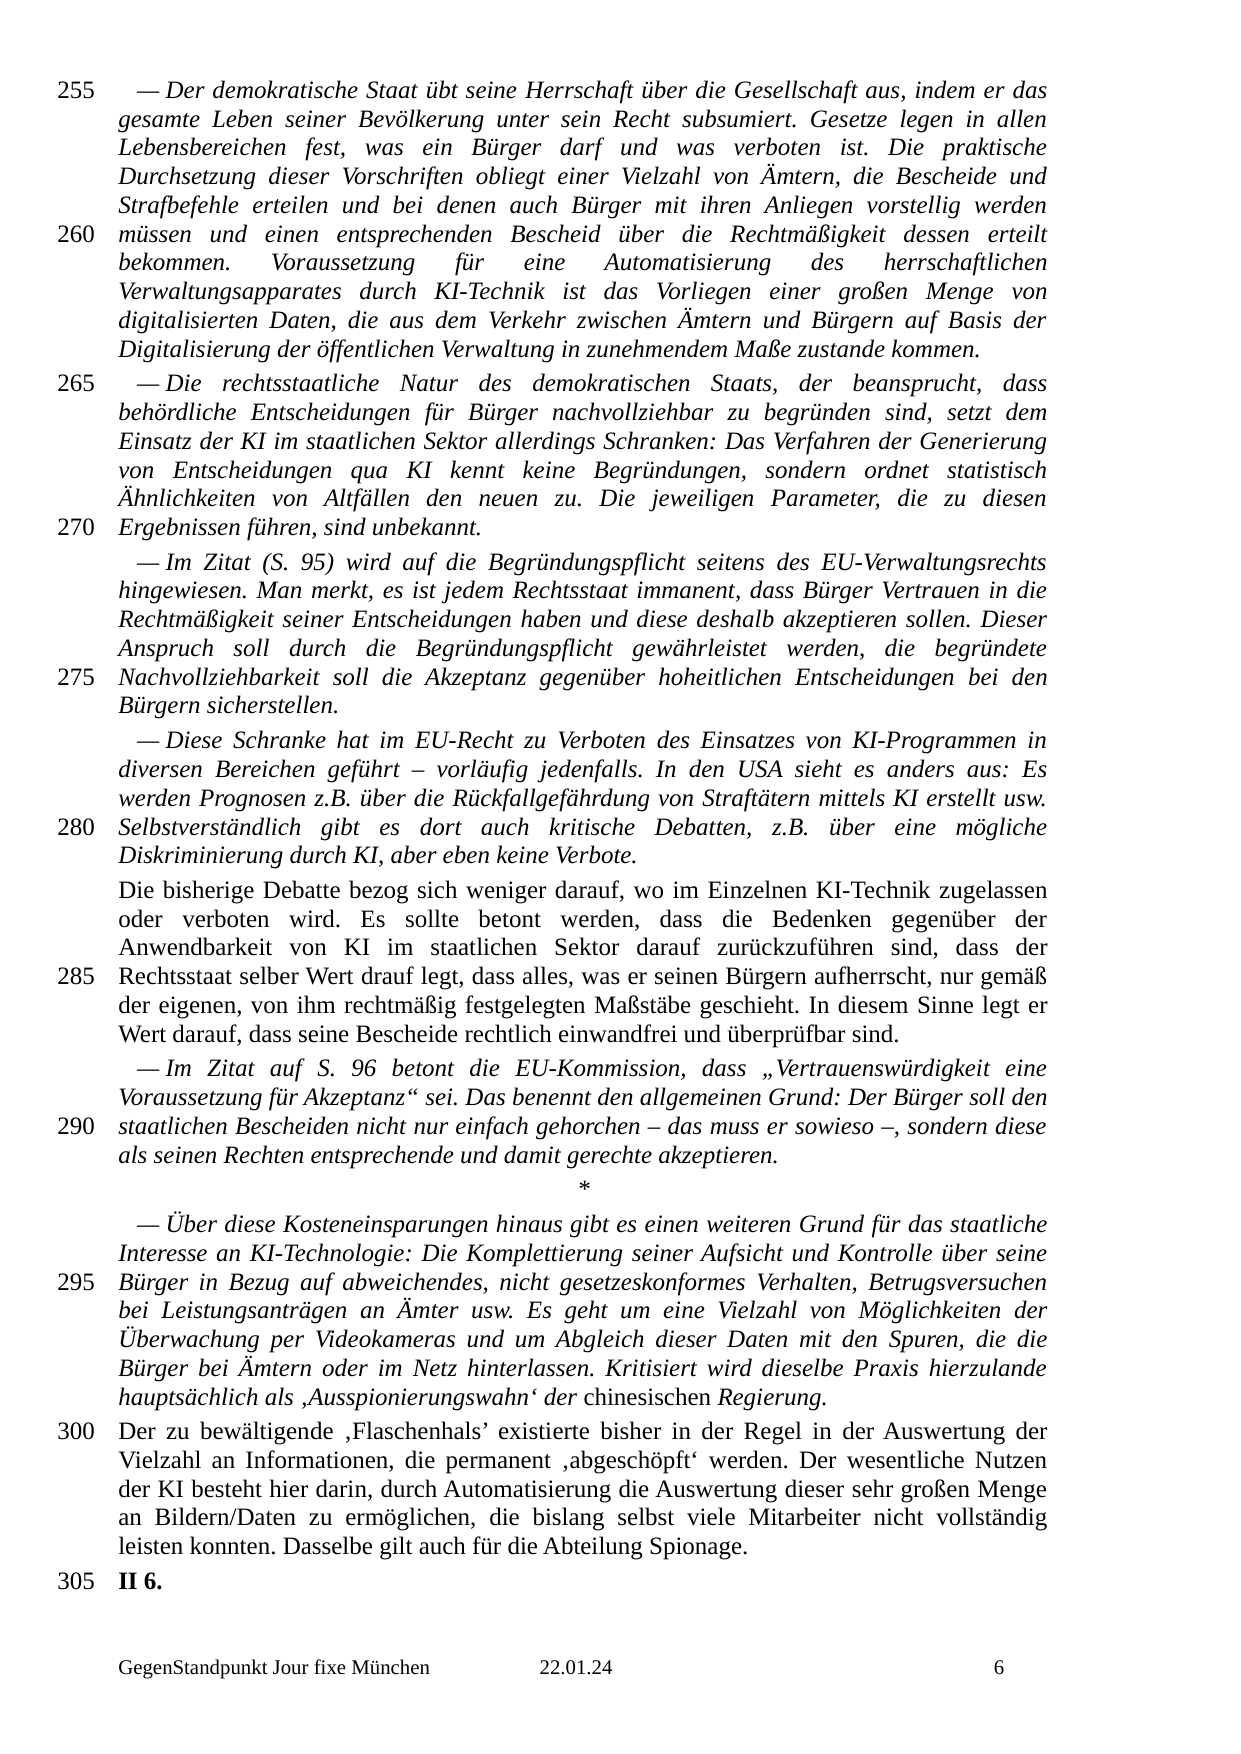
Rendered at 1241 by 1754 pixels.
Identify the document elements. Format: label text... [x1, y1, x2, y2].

text — Im Zitat auf S. 96 betont die EU-Kommission, dass „Vertrauenswürdigkeit eine Voraussetzung für Akzeptanz“ sei. Das benennt den allgemeinen Grund: Der Bürger soll den staatlichen Bescheiden nicht nur einfach gehorchen – das muss er sowieso –, sondern diese als seinen Rechten entsprechende und damit gerechte akzeptieren. [118, 1053, 1048, 1168]
text — Diese Schranke hat im EU-Recht zu Verboten des Einsatzes von KI-Programmen in diversen Bereichen geführt – vorläufig jedenfalls. In den USA sieht es anders aus: Es werden Prognosen z.B. über die Rückfallgefährdung von Straftätern mittels KI erstellt usw. Selbstverständlich gibt es dort auch kritische Debatten, z.B. über eine mögliche Diskriminierung durch KI, aber eben keine Verbote. [118, 725, 1048, 869]
text — Im Zitat (S. 95) wird auf die Begründungspflicht seitens des EU-Verwaltungsrechts hingewiesen. Man merkt, es ist jedem Rechtsstaat immanent, dass Bürger Vertrauen in die Rechtmäßigkeit seiner Entscheidungen haben und diese deshalb akzeptieren sollen. Dieser Anspruch soll durch die Begründungspflicht gewährleistet werden, die begründete Nachvollziehbarkeit soll die Akzeptanz gegenüber hoheitlichen Entscheidungen bei den Bürgern sicherstellen. [118, 547, 1048, 719]
text Der zu bewältigende ‚Flaschenhals’ existierte bisher in der Regel in der Auswertung der Vielzahl an Informationen, die permanent ‚abgeschöpft‘ werden. Der wesentliche Nutzen der KI besteht hier darin, durch Automatisierung die Auswertung dieser sehr großen Menge an Bildern/Daten zu ermöglichen, die bislang selbst viele Mitarbeiter nicht vollständig leisten konnten. Dasselbe gilt auch für die Abteilung Spionage. [118, 1416, 1048, 1560]
text II 6. [118, 1566, 1048, 1595]
text — Die rechtsstaatliche Natur des demokratischen Staats, der beansprucht, dass behördliche Entscheidungen für Bürger nachvollziehbar zu begründen sind, setzt dem Einsatz der KI im staatlichen Sektor allerdings Schranken: Das Verfahren der Generierung von Entscheidungen qua KI kennt keine Begründungen, sondern ordnet statistisch Ähnlichkeiten von Altfällen den neuen zu. Die jeweiligen Parameter, die zu diesen Ergebnissen führen, sind unbekannt. [118, 368, 1048, 541]
text Die bisherige Debatte bezog sich weniger darauf, wo im Einzelnen KI-Technik zugelassen oder verboten wird. Es sollte betont werden, dass die Bedenken gegenüber der Anwendbarkeit von KI im staatlichen Sektor darauf zurückzuführen sind, dass der Rechtsstaat selber Wert drauf legt, dass alles, was er seinen Bürgern aufherrscht, nur gemäß der eigenen, von ihm rechtmäßig festgelegten Maßstäbe geschieht. In diesem Sinne legt er Wert darauf, dass seine Bescheide rechtlich einwandfrei und überprüfbar sind. [118, 875, 1048, 1047]
text — Über diese Kosteneinsparungen hinaus gibt es einen weiteren Grund für das staatliche Interesse an KI-Technologie: Die Komplettierung seiner Aufsicht und Kontrolle über seine Bürger in Bezug auf abweichendes, nicht gesetzeskonformes Verhalten, Betrugsversuchen bei Leistungsanträgen an Ämter usw. Es geht um eine Vielzahl von Möglichkeiten der Überwachung per Videokameras und um Abgleich dieser Daten mit den Spuren, die die Bürger bei Ämtern oder im Netz hinterlassen. Kritisiert wird dieselbe Praxis hierzulande hauptsächlich als ‚Ausspionierungswahn‘ der chinesischen Regierung. [118, 1209, 1048, 1410]
text * [118, 1174, 1048, 1203]
text — Der demokratische Staat übt seine Herrschaft über die Gesellschaft aus, indem er das gesamte Leben seiner Bevölkerung unter sein Recht subsumiert. Gesetze legen in allen Lebensbereichen fest, was ein Bürger darf und was verboten ist. Die praktische Durchsetzung dieser Vorschriften obliegt einer Vielzahl von Ämtern, die Bescheide und Strafbefehle erteilen und bei denen auch Bürger mit ihren Anliegen vorstellig werden müssen und einen entsprechenden Bescheid über die Rechtmäßigkeit dessen erteilt bekommen. Voraussetzung für eine Automatisierung des herrschaftlichen Verwaltungsapparates durch KI-Technik ist das Vorliegen einer großen Menge von digitalisierten Daten, die aus dem Verkehr zwischen Ämtern und Bürgern auf Basis der Digitalisierung der öffentlichen Verwaltung in zunehmendem Maße zustande kommen. [118, 75, 1048, 362]
